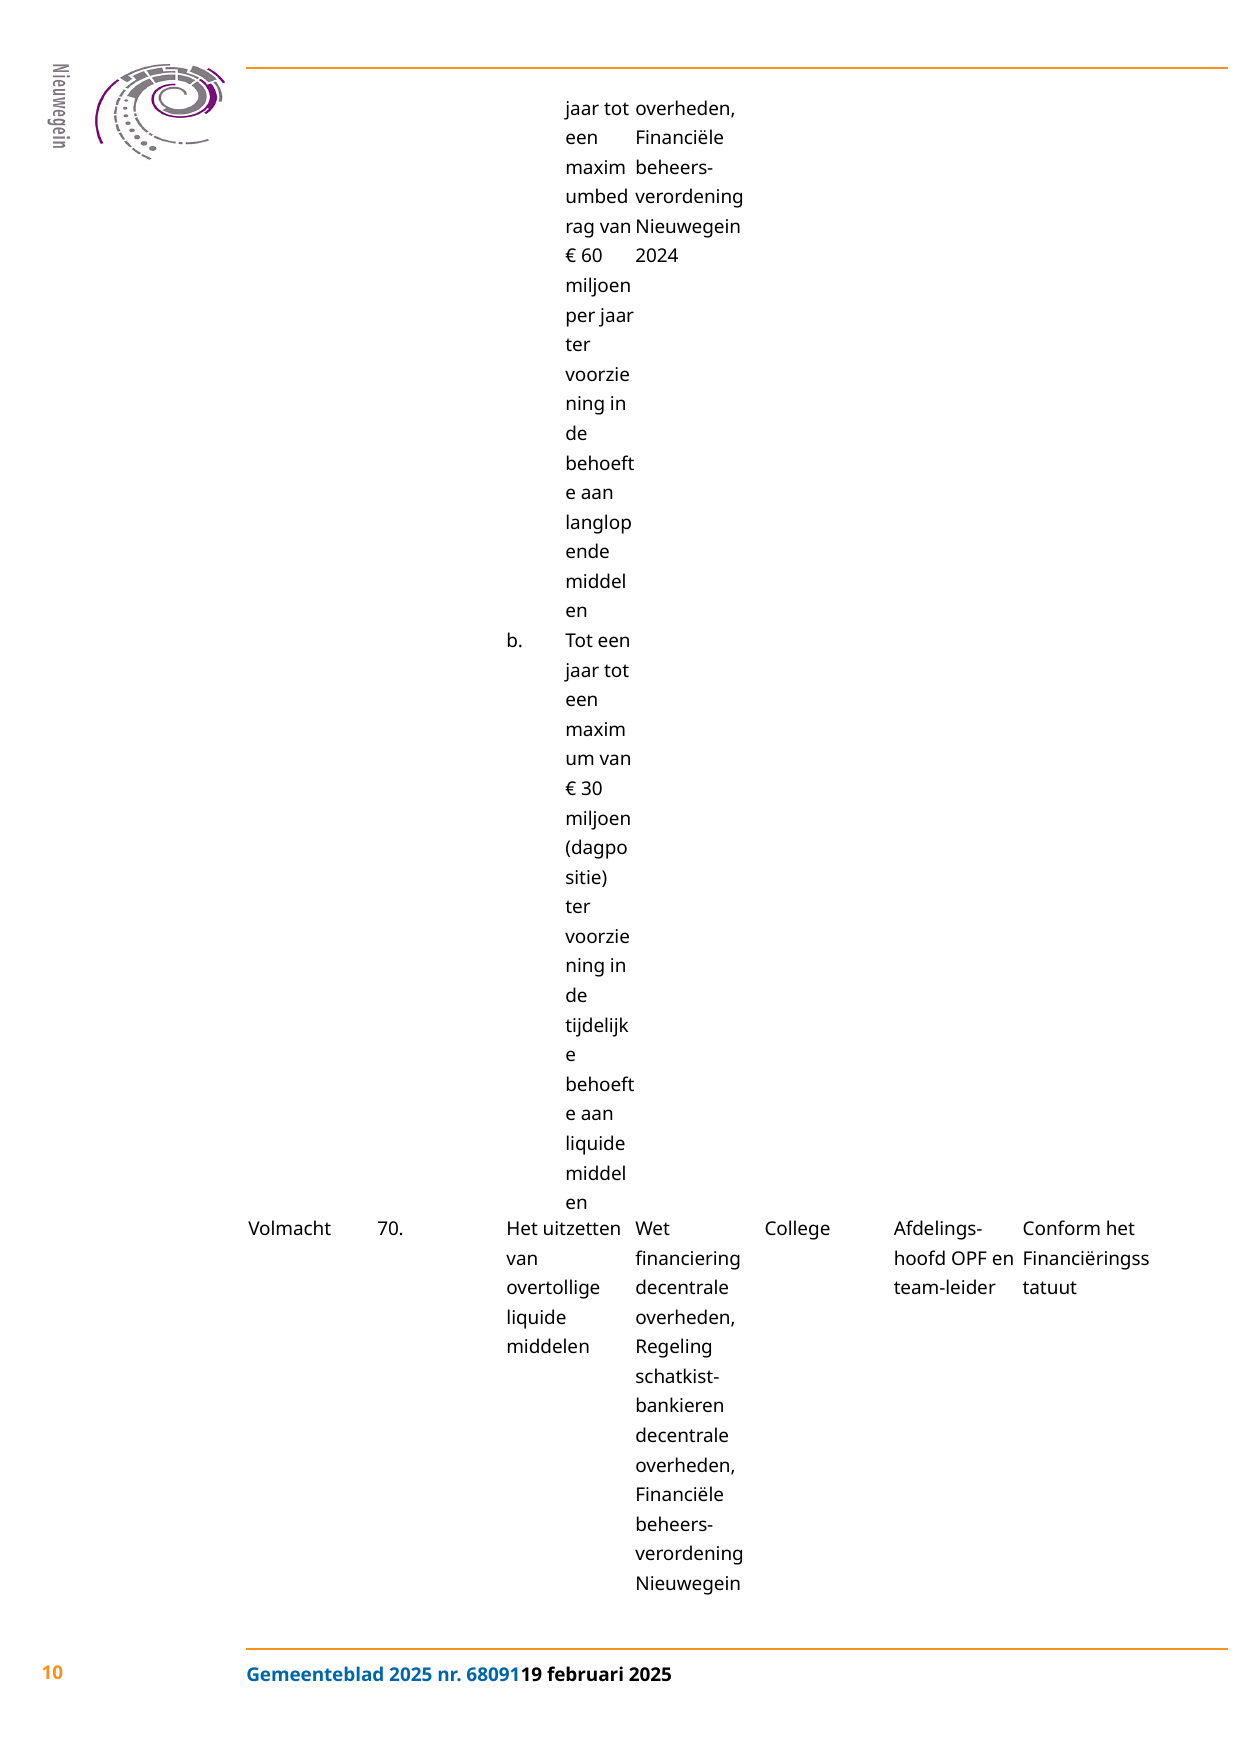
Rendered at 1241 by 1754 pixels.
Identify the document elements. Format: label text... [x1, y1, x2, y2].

table_cell [894, 95, 1022, 1215]
table_cell Afdelings-hoofd OPF en team-leider [894, 1215, 1022, 1596]
table_cell Opnemen van leningen met een looptijd: vanaf een jaar tot een maximumbedrag van € 60 miljoen per jaar ter voorziening in de behoefte aan langlopende middelen Tot een jaar tot een maximum van € 30 miljoen (dagpositie) ter voorziening in de tijdelijke behoefte aan liquide middelen [506, 95, 635, 1215]
table_cell Het uitzetten van overtollige liquide middelen [506, 1215, 635, 1596]
table_cell Conform het Financiëringsstatuut [1023, 1215, 1152, 1596]
table_cell College [764, 1215, 893, 1596]
table_cell Wet financiering decentrale overheden, Regeling schatkist-bankieren decentrale overheden, Financiële beheers-verordening Nieuwegein [635, 1215, 764, 1596]
picture [41, 47, 231, 172]
table_cell overheden, Financiële beheers-verordening Nieuwegein 2024 [635, 95, 764, 1215]
table_cell 70. [377, 1215, 506, 1596]
table_cell [1023, 95, 1152, 1215]
table_cell [248, 95, 377, 1215]
table_cell [377, 95, 506, 1215]
table_cell [764, 95, 893, 1215]
table_cell Volmacht [248, 1215, 377, 1596]
